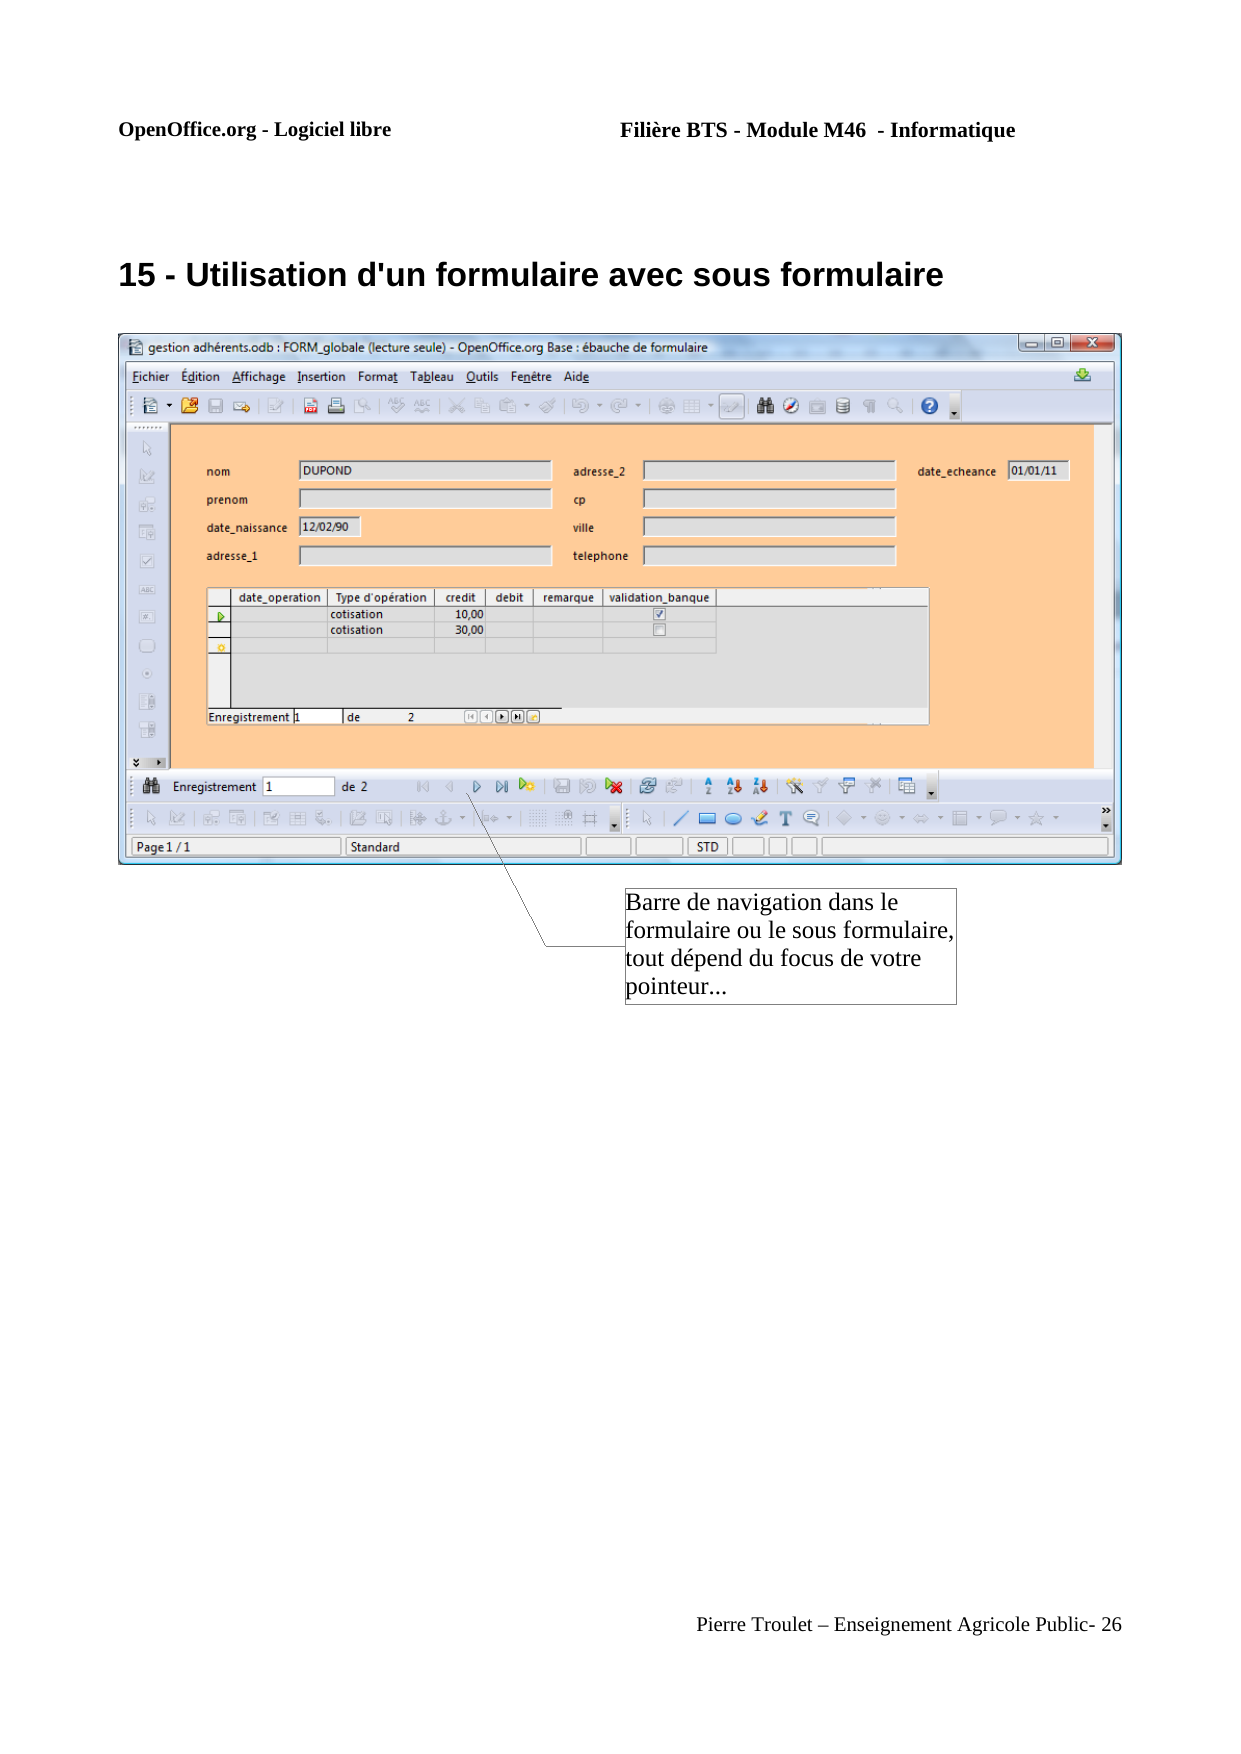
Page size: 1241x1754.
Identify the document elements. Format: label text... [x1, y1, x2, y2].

subtitle Utilisation d'un formulaire avec sous formulaire [118, 256, 1122, 293]
picture [118, 333, 1122, 865]
